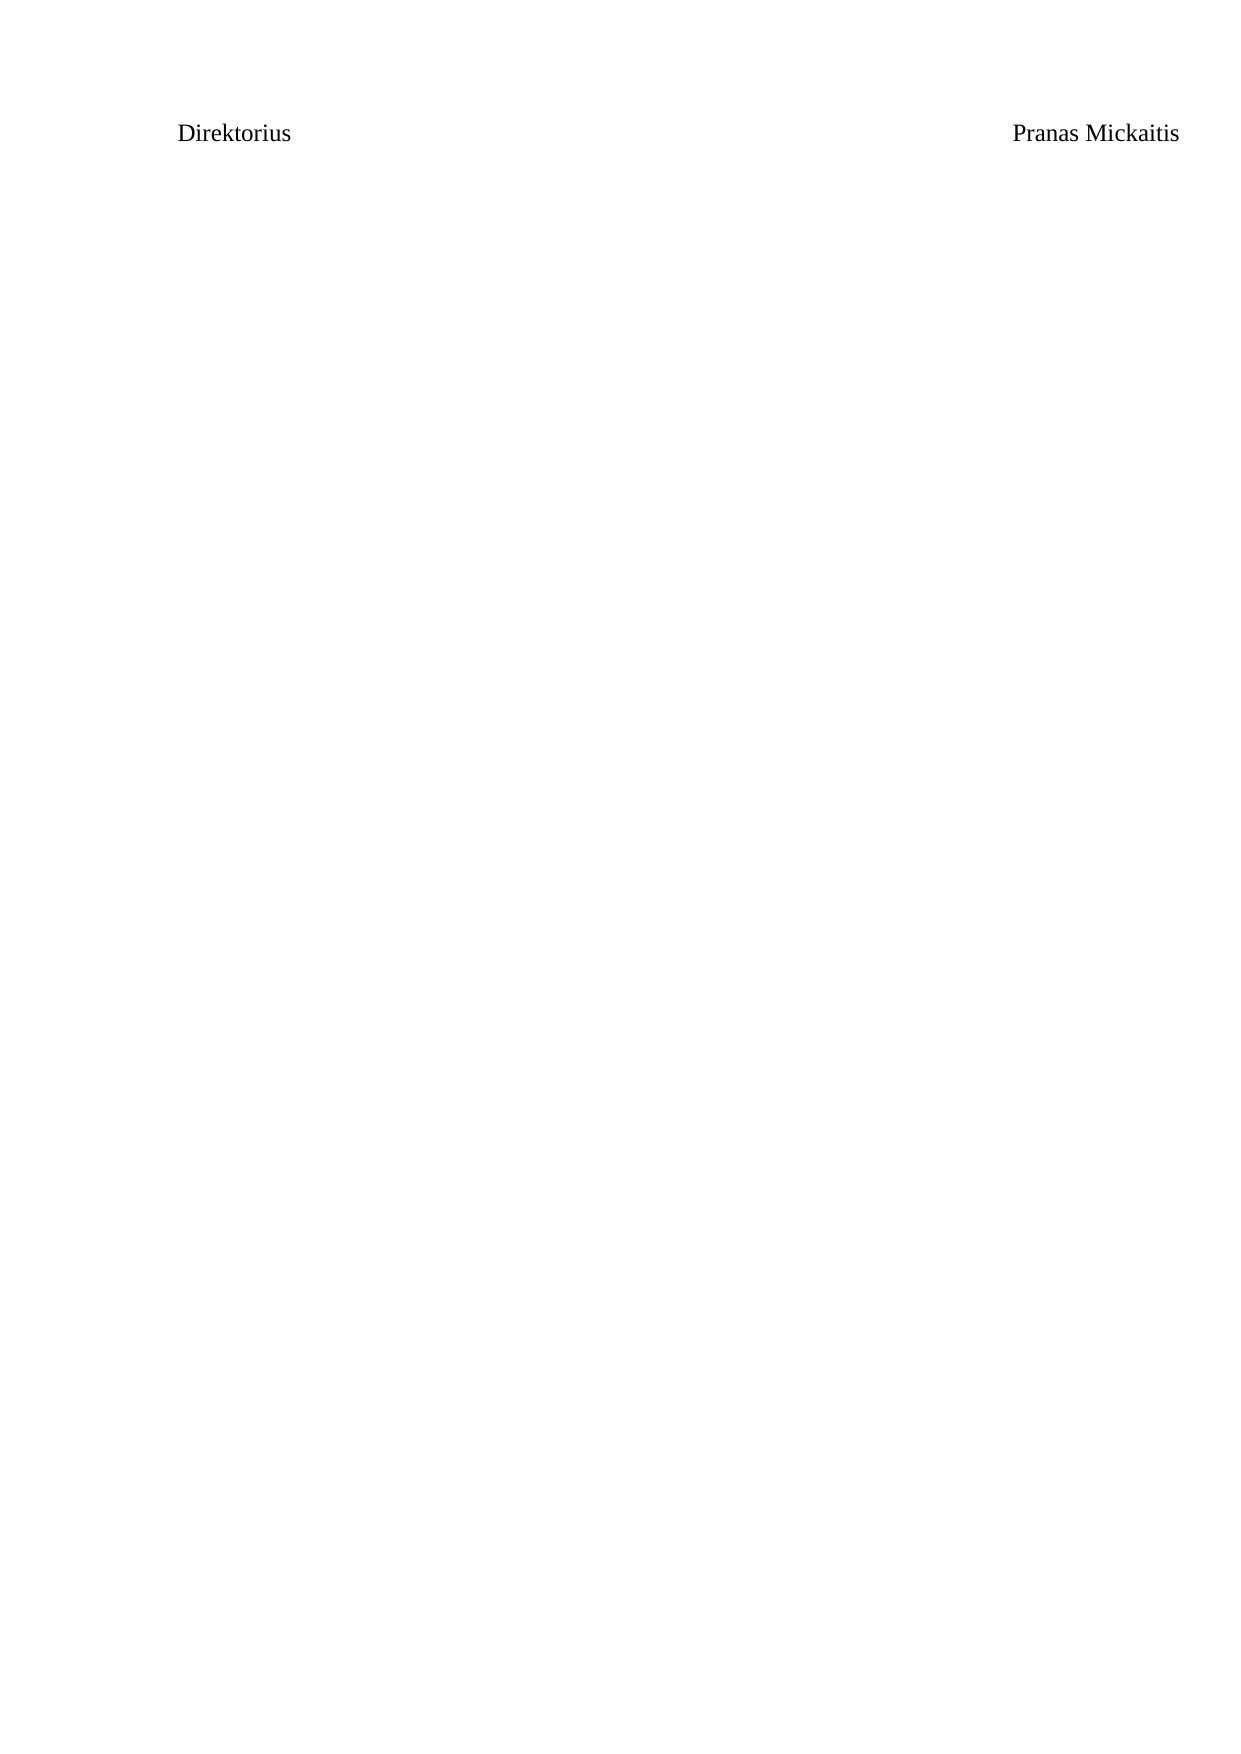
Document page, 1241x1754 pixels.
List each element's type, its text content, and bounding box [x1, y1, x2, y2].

text Direktorius Pranas Mickaitis [177, 118, 1181, 147]
